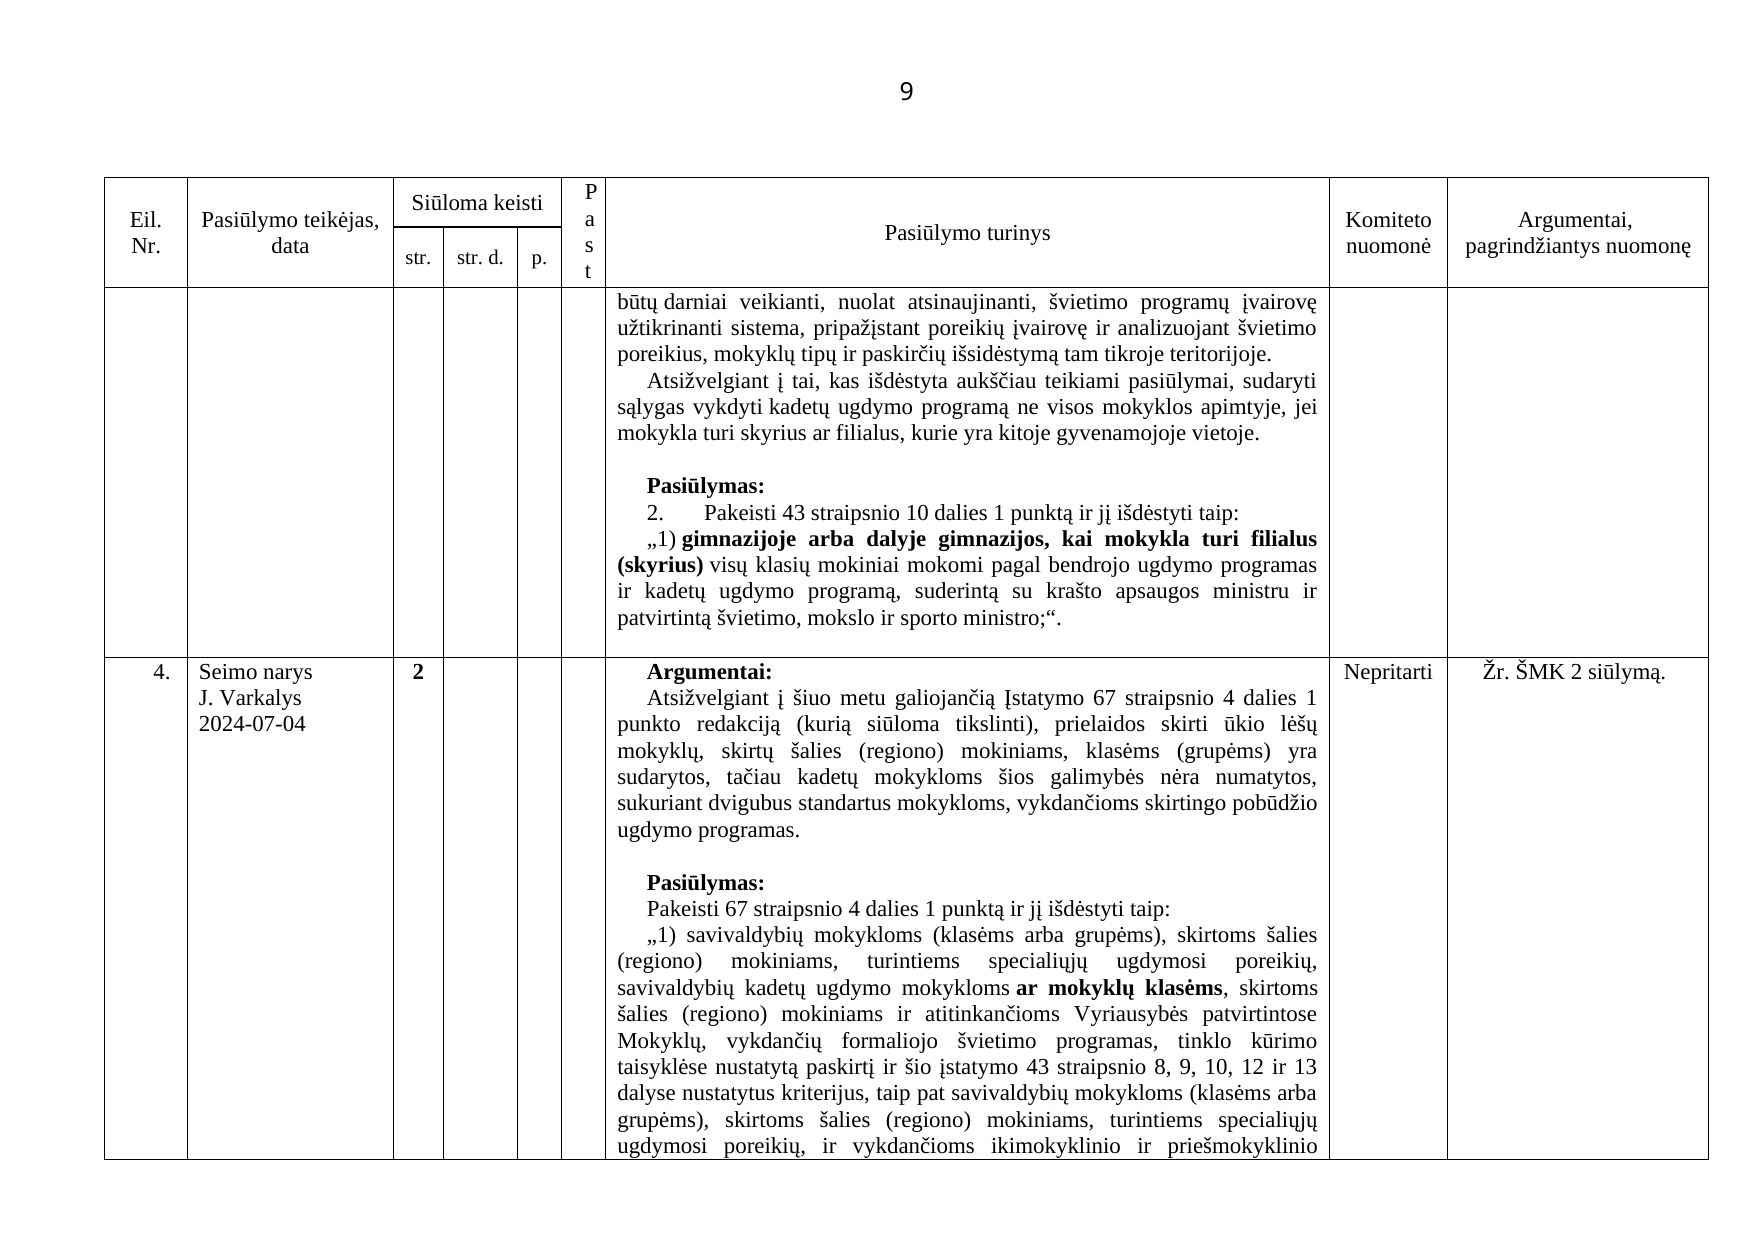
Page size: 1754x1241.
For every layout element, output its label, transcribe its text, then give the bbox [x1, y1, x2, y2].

table_cell Seimo narys J. Varkalys 2024-07-04 [188, 658, 393, 1158]
table_cell str. d. [444, 228, 517, 287]
table_cell [444, 288, 517, 657]
table_cell [518, 288, 561, 657]
table_cell [188, 288, 393, 657]
table_cell p. [518, 228, 561, 287]
table_header Pastabos [562, 178, 605, 287]
table_cell [1330, 288, 1447, 657]
table_header Pasiūlymo turinys [606, 178, 1329, 287]
table_cell [1448, 288, 1708, 657]
table_cell Žr. ŠMK 2 siūlymą. [1448, 658, 1708, 1158]
table_cell [444, 658, 517, 1158]
table_cell [105, 658, 187, 1158]
table_header Komiteto nuomonė [1330, 178, 1447, 287]
table_header Eil. Nr. [105, 178, 187, 287]
table_cell [394, 288, 443, 657]
table_header Siūloma keisti [394, 178, 561, 226]
table_cell [105, 288, 187, 657]
table_header Pasiūlymo teikėjas, data [188, 178, 393, 287]
table_cell Argumentai: Atsižvelgiant į Lietuvos Respublikos Seimo kanceliarijos Teisės departamento 2024 m. balandžio 16 d. išvadą Nr. XIVP-3638 ir Lietuvos Respublikos švietimo, mokslo ir sporto ministerijos 2024 m. gegužės 27 d. parengtą Nr. SR-1936 Lietuvos Respublikos Vyriausybės nutarimo „Dėl Lietuvos Respublikos švietimo įstatymo Nr. I-1489 43 ir 67 straipsnių pakeitimo įstatymo projekto Nr. XIVP-3638“ projektą, siūloma patikslinti pateiktą teisės akto formuluotę, tiksliau apibrėžiant įstatymo projekto tikslą – vykdyti kadetų ugdymo programą ne visos mokyklos apimtyje, jei mokykla turi skyrius ar filialus, kurie yra kitoje gyvenamojoje vietoje. Šiuo metu galiojančiame Švietimo įstatyme (toliau – Įstatyme), vertinant Taisyklėse numatytus tinklo stiprinimo kriterijus, nėra aiškaus reglamentavimo dėl kadetų ugdymo programos vykdymo ne visos mokyklos apimtyje, jei mokykla turi skyrius ar filialus, kurie yra kitoje gyvenamojoje vietoje. Nesant tikslesnio reglamentavimo, sukuriamos prielaidos neleisti vykdyti kadetų ugdymo programos, juridiniam asmeniui jei programą norima įgyvendinti tik viename iš įstaigos struktūrinių padalinių. Dabartinis galiojantis reglamentavimas nedera su Lietuvos Respublikos civilinio kodekso 2.53 straipsniu, kuriame teigiama, jog juridinio asmens filialas yra struktūrinis juridinio asmens padalinys, turintis savo buveinę ir atliekantis visas arba dalį juridinio asmens funkcijų. Šiuo atveju, siekiant tinkamai atliepti Mokyklų, vykdančių formaliojo švietimo programas, tinklo kūrimo taisyklių (toliau – Taisyklių), patvirtintų Lietuvos Respublikos Vyriausybės 2011 m. birželio 29 d. nutarimu Nr. 768 „Dėl Mokyklų, vykdančių formaliojo švietimo programas, tinklo kūrimo taisyklių patvirtinimo“, nuostatas, nėra galimybės įtvirtinti Lietuvos Respublikos civilinio kodekso 2.53 straipsnio nuostatos, jog filialas įgyvendina tik dalį juridinio asmens funkcijų. Įstatymo 28 straipsnio 3 dalyje nurodoma, jog švietimo teikėjų tinklas kuriamas plėtojant švietimo programų ir švietimo įvairovę, koordinuojant teikiamas švietimo programas, steigiant, reorganizuojant, likviduojant, pertvarkant mokyklas ir atliekant jų struktūros pertvarką. Remiantis dabar galiojančiu reglamentavimu, nurodytu Įstatymo 43 straipsnio 10 dalyje ir 43 straipsnio 10 dalies 1 punkte ir remiantis Lietuvos Respublikos civilinio kodekso 2.53 straipsniu bei siekiant atliepti Taisyklių nuostatas, plėtoti švietimo programų ir švietimo įvairovę, konkrečiu atveju, kadetų ugdymo programą, nėra galimybės, nes nėra sukurtos prielaidos programą įgyvendinti ne visos mokyklos apimtyje. Be to, atkreiptinas dėmesys, jog šiuo konkrečiu atveju bendrojo ugdymo sistema negali atliepti Įstatymo 5 straipsnyje nurodytų kontekstualumo (švietimo sistema yra glaudžiai susieta su krašto ūkinės, socialinės, kultūrinės raidos kontekstu, kartu su juo atsinaujina ir atitinka nuolat kintančias visuomenės reikmes) ir tęstinumo (švietimo sistema yra lanksti, atvira, pagrįsta įvairių formų ir institucijų sąveika; ji sudaro sąlygas kiekvienam asmeniui mokytis visą gyvenimą) principų, kai siekiama tinkamai atliepti Taisyklių nuostatas ir norint atliepti konteksto ir tradicijų tęstinumą vietos bendruomenės poreikiams. Analogų Lietuvos švietimo sistemoje, kai ugdymo programos vykdomos ne visos mokyklos apimtyje, yra apstu: profesinės mokyklos skirtinguose filialuose vykdo skirtingas profesinio ugdymo programas, aukštojo mokslo įstaigos skirtingas studijų programas taip pat vykdo ne visos įstaigos apimtyje, bet tam tikruose padaliniuose (kaip pavyzdį būtų galima pateikti Vytauto Didžiojo universitetą, kuris inžinerines ir su žemės ūkio sektoriumi susijusias programas vykdo Žemės ūkio akademijoje, kuris yra atskiras padalinys kitoje gyvenamojoje vietoje). Įstatymo 41 straipsnio 2 dalyje yra nurodyti mokyklos tipai, pagal vykdomas programas. Todėl atkreiptinas dėmesys, jog ir bendrojo ugdymo sistemoje yra nemažai mokyklų, kurios turėdamos skyrius, juose vykdo tik dalį ugdymo programų (ikimokyklinio, priešmokyklinio, pradinio, pagrindinio ar vidurinio ugdymo ir t.t) ne visos mokyklos apimtyje. Atsižvelgiant į šiuo metu galiojančią Įstatymo 67 straipsnio 4 dalies 1 punkto redakciją (kurią siūloma tikslinti), prielaidos skirti ūkio lėšų mokyklų, skirtų šalies (regiono) mokiniams, klasėms (grupėms) yra sudarytos, tačiau kadetų mokykloms šios galimybės nėra numatytos, sukuriant dvigubus standartus mokykloms, vykdančioms skirtingo pobūdžio ugdymo programas. Nors minėtos Taisyklės, yra poįstatyminis teisės aktas, šiuo metu nėra galimybės užtikrinti dermės tarp Įstatymo 43 straipsnio ir Taisyklių 3, 4 ir 5 punktų, kuriuose teigiama, jog mokyklų tinklo kūrimu siekiama, kad tinklas būtų darniai veikianti, nuolat atsinaujinanti, švietimo programų įvairovę užtikrinanti sistema, pripažįstant poreikių įvairovę ir analizuojant švietimo poreikius, mokyklų tipų ir paskirčių išsidėstymą tam tikroje teritorijoje. Atsižvelgiant į tai, kas išdėstyta aukščiau teikiami pasiūlymai, sudaryti sąlygas vykdyti kadetų ugdymo programą ne visos mokyklos apimtyje, jei mokykla turi skyrius ar filialus, kurie yra kitoje gyvenamojoje vietoje. Pasiūlymas: 2. Pakeisti 43 straipsnio 10 dalies 1 punktą ir jį išdėstyti taip: „1) gimnazijoje arba dalyje gimnazijos, kai mokykla turi filialus (skyrius) visų klasių mokiniai mokomi pagal bendrojo ugdymo programas ir kadetų ugdymo programą, suderintą su krašto apsaugos ministru ir patvirtintą švietimo, mokslo ir sporto ministro;“. [606, 288, 1329, 657]
table_cell [562, 658, 605, 1158]
table_cell [518, 658, 561, 1158]
table_cell str. [394, 228, 443, 287]
table_cell 2 [394, 658, 443, 1158]
table_cell Argumentai: Atsižvelgiant į šiuo metu galiojančią Įstatymo 67 straipsnio 4 dalies 1 punkto redakciją (kurią siūloma tikslinti), prielaidos skirti ūkio lėšų mokyklų, skirtų šalies (regiono) mokiniams, klasėms (grupėms) yra sudarytos, tačiau kadetų mokykloms šios galimybės nėra numatytos, sukuriant dvigubus standartus mokykloms, vykdančioms skirtingo pobūdžio ugdymo programas. Pasiūlymas: Pakeisti 67 straipsnio 4 dalies 1 punktą ir jį išdėstyti taip: „1) savivaldybių mokykloms (klasėms arba grupėms), skirtoms šalies (regiono) mokiniams, turintiems specialiųjų ugdymosi poreikių, savivaldybių kadetų ugdymo mokykloms ar mokyklų klasėms, skirtoms šalies (regiono) mokiniams ir atitinkančioms Vyriausybės patvirtintose Mokyklų, vykdančių formaliojo švietimo programas, tinklo kūrimo taisyklėse nustatytą paskirtį ir šio įstatymo 43 straipsnio 8, 9, 10, 12 ir 13 dalyse nustatytus kriterijus, taip pat savivaldybių mokykloms (klasėms arba grupėms), skirtoms šalies (regiono) mokiniams, turintiems specialiųjų ugdymosi poreikių, ir vykdančioms ikimokyklinio ir priešmokyklinio [606, 658, 1329, 1158]
table_cell Nepritarti [1330, 658, 1447, 1158]
table_cell [562, 288, 605, 657]
table_header Argumentai, pagrindžiantys nuomonę [1448, 178, 1708, 287]
